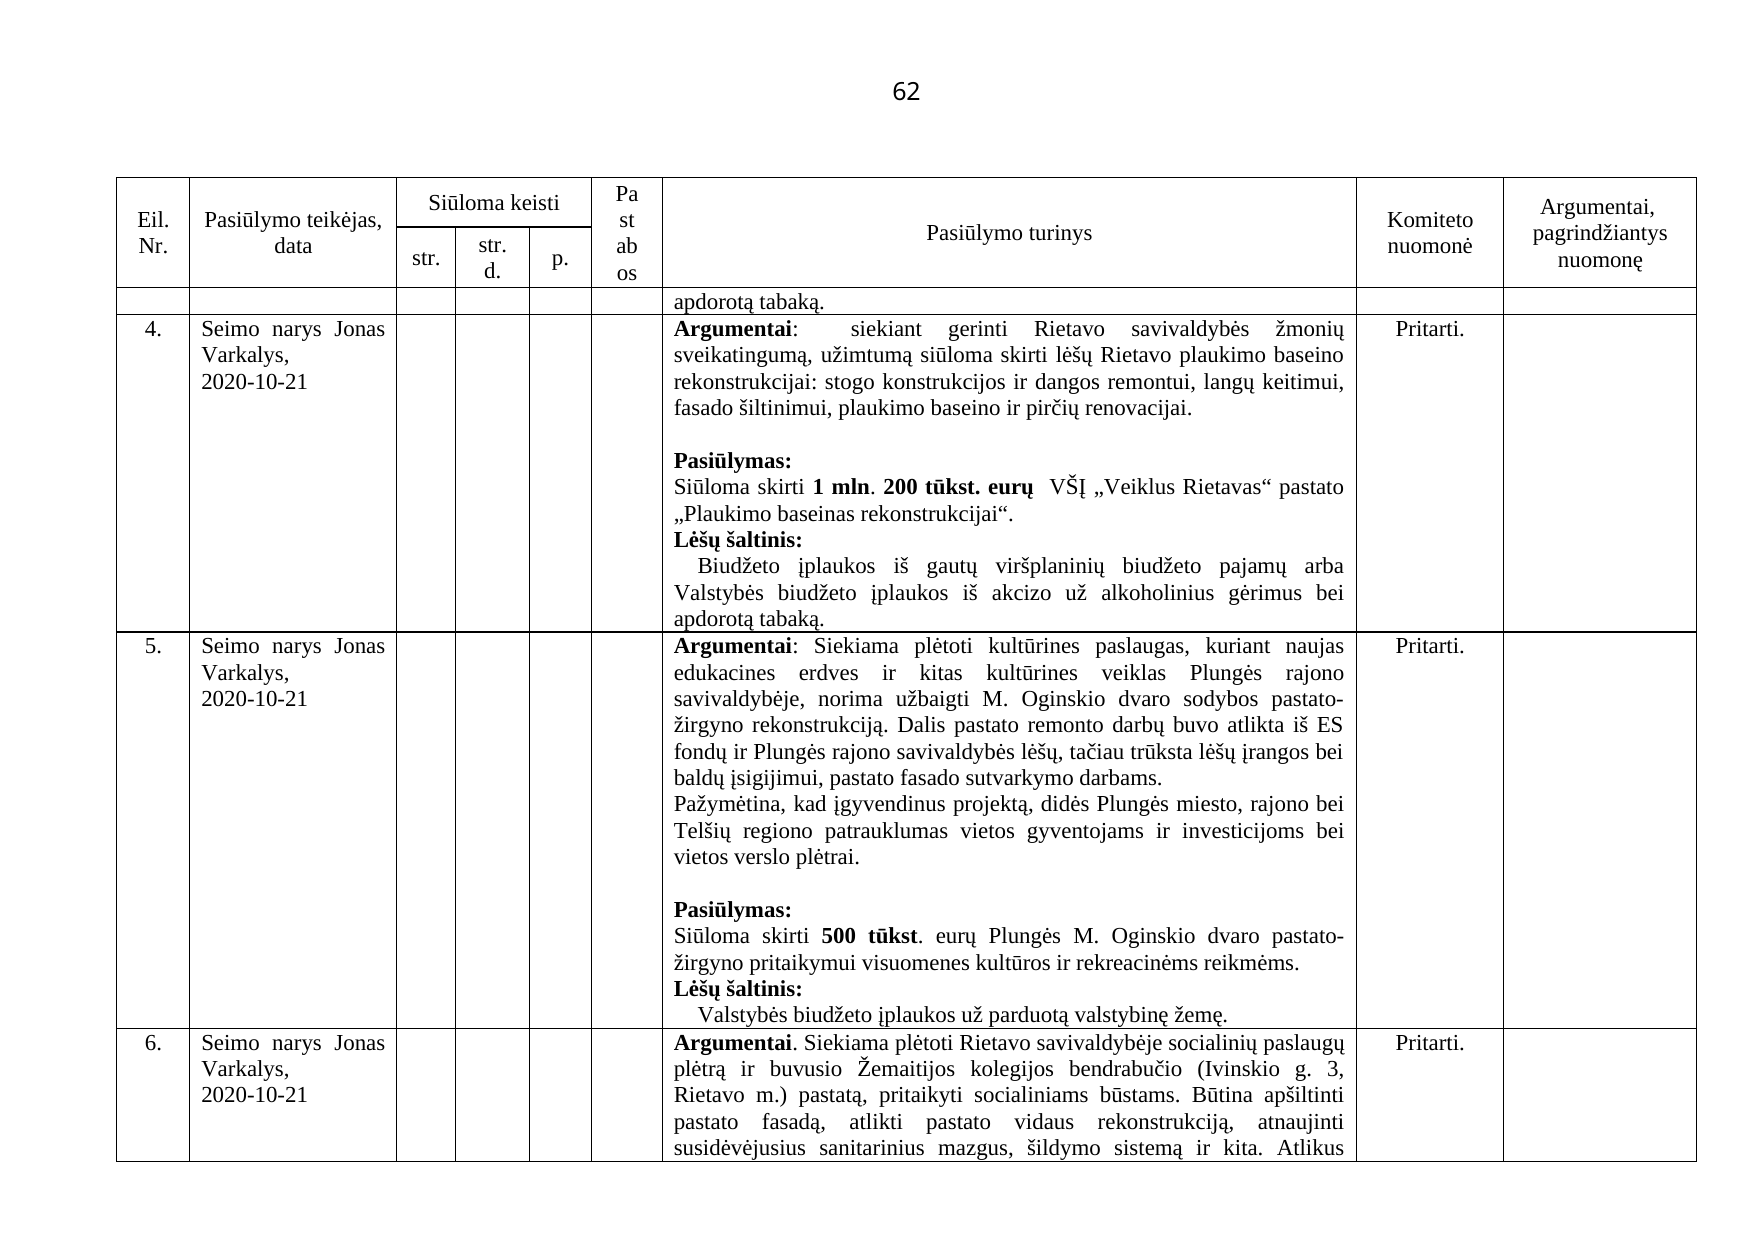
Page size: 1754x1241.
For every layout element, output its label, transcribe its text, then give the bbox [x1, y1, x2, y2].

table_cell Seimo narys Jonas Varkalys, 2020-10-21 [190, 1029, 396, 1161]
table_cell [592, 633, 662, 1028]
table_cell [1504, 315, 1696, 631]
table_header Pasiūlymo turinys [663, 178, 1356, 287]
table_cell [1504, 1029, 1696, 1161]
table_cell 5. [117, 633, 189, 1028]
table_cell [1504, 288, 1696, 314]
table_header Pastabos [592, 178, 662, 287]
table_header Eil. Nr. [117, 178, 189, 287]
table_cell Pritarti. [1357, 633, 1503, 1028]
table_cell Seimo narys Jonas Varkalys, 2020-10-21 [190, 633, 396, 1028]
table_header Argumentai, pagrindžiantys nuomonę [1504, 178, 1696, 287]
table_cell [190, 288, 396, 314]
table_cell str. [397, 228, 455, 287]
table_cell Pritarti. [1357, 315, 1503, 631]
table_cell [456, 1029, 529, 1161]
table_cell [530, 288, 591, 314]
table_cell [397, 315, 455, 631]
table_cell [456, 288, 529, 314]
table_cell [592, 315, 662, 631]
table_cell Seimo narys Jonas Varkalys, 2020-10-21 [190, 315, 396, 631]
table_cell str. d. [456, 228, 529, 287]
table_cell 6. [117, 1029, 189, 1161]
table_cell [456, 315, 529, 631]
table_cell apdorotą tabaką. [663, 288, 1356, 314]
table_cell Argumentai. Siekiama plėtoti Rietavo savivaldybėje socialinių paslaugų plėtrą ir buvusio Žemaitijos kolegijos bendrabučio (Ivinskio g. 3, Rietavo m.) pastatą, pritaikyti socialiniams būstams. Būtina apšiltinti pastato fasadą, atlikti pastato vidaus rekonstrukciją, atnaujinti susidėvėjusius sanitarinius mazgus, šildymo sistemą ir kita. Atlikus [663, 1029, 1356, 1161]
table_cell [530, 633, 591, 1028]
table_cell Argumentai: siekiant gerinti Rietavo savivaldybės žmonių sveikatingumą, užimtumą siūloma skirti lėšų Rietavo plaukimo baseino rekonstrukcijai: stogo konstrukcijos ir dangos remontui, langų keitimui, fasado šiltinimui, plaukimo baseino ir pirčių renovacijai. Pasiūlymas: Siūloma skirti 1 mln. 200 tūkst. eurų VŠĮ „Veiklus Rietavas“ pastato „Plaukimo baseinas rekonstrukcijai“. Lėšų šaltinis: Biudžeto įplaukos iš gautų viršplaninių biudžeto pajamų arba Valstybės biudžeto įplaukos iš akcizo už alkoholinius gėrimus bei apdorotą tabaką. [663, 315, 1356, 631]
table_cell [456, 633, 529, 1028]
table_cell 4. [117, 315, 189, 631]
table_cell [117, 288, 189, 314]
table_cell [397, 1029, 455, 1161]
table_cell [530, 1029, 591, 1161]
table_header Pasiūlymo teikėjas, data [190, 178, 396, 287]
table_cell [1357, 288, 1503, 314]
table_cell [1504, 633, 1696, 1028]
table_cell [530, 315, 591, 631]
table_cell [592, 1029, 662, 1161]
table_cell [592, 288, 662, 314]
table_cell Pritarti. [1357, 1029, 1503, 1161]
table_cell [397, 288, 455, 314]
table_cell [397, 633, 455, 1028]
table_header Siūloma keisti [397, 178, 591, 226]
table_header Komiteto nuomonė [1357, 178, 1503, 287]
table_cell Argumentai: Siekiama plėtoti kultūrines paslaugas, kuriant naujas edukacines erdves ir kitas kultūrines veiklas Plungės rajono savivaldybėje, norima užbaigti M. Oginskio dvaro sodybos pastato-žirgyno rekonstrukciją. Dalis pastato remonto darbų buvo atlikta iš ES fondų ir Plungės rajono savivaldybės lėšų, tačiau trūksta lėšų įrangos bei baldų įsigijimui, pastato fasado sutvarkymo darbams. Pažymėtina, kad įgyvendinus projektą, didės Plungės miesto, rajono bei Telšių regiono patrauklumas vietos gyventojams ir investicijoms bei vietos verslo plėtrai. Pasiūlymas: Siūloma skirti 500 tūkst. eurų Plungės M. Oginskio dvaro pastato-žirgyno pritaikymui visuomenes kultūros ir rekreacinėms reikmėms. Lėšų šaltinis: Valstybės biudžeto įplaukos už parduotą valstybinę žemę. [663, 633, 1356, 1028]
table_cell p. [530, 228, 591, 287]
